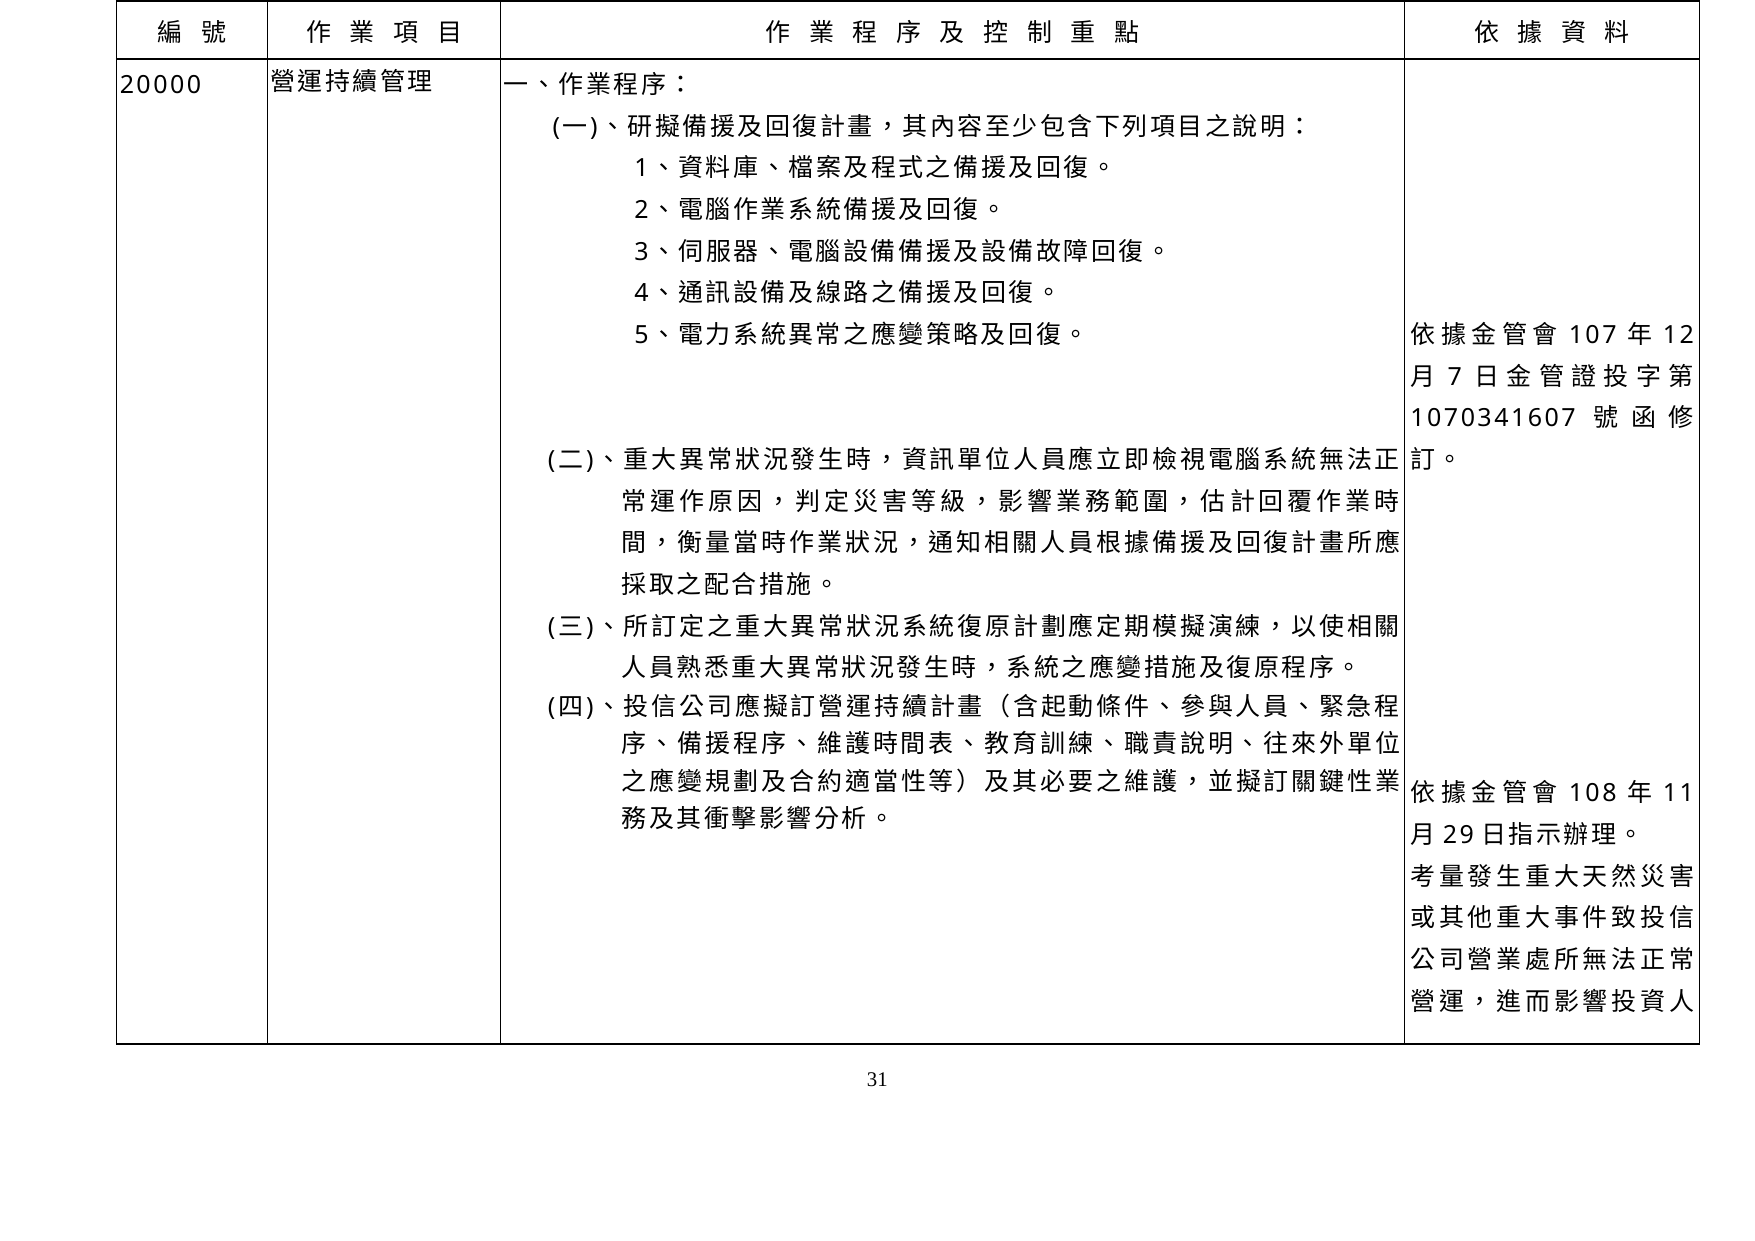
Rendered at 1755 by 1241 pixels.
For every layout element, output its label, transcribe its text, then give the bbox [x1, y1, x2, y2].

table_header 作 業 程 序 及 控 制 重 點 [501, 2, 1404, 58]
table_cell 20000 [117, 60, 267, 1043]
table_cell 一、作業程序： (一)、研擬備援及回復計畫，其內容至少包含下列項目之說明： 1、資料庫、檔案及程式之備援及回復。 2、電腦作業系統備援及回復。 3、伺服器、電腦設備備援及設備故障回復。 4、通訊設備及線路之備援及回復。 5、電力系統異常之應變策略及回復。 (二)、重大異常狀況發生時，資訊單位人員應立即檢視電腦系統無法正常運作原因，判定災害等級，影響業務範圍，估計回覆作業時間，衡量當時作業狀況，通知相關人員根據備援及回復計畫所應採取之配合措施。 (三)、所訂定之重大異常狀況系統復原計劃應定期模擬演練，以使相關人員熟悉重大異常狀況發生時，系統之應變措施及復原程序。 (四)、投信公司應擬訂營運持續計畫（含起動條件、參與人員、緊急程序、備援程序、維護時間表、教育訓練、職責說明、往來外單位之應變規劃及合約適當性等）及其必要之維護，並擬訂關鍵性業務及其衝擊影響分析。 [501, 60, 1404, 1043]
table_header 編 號 [117, 2, 267, 58]
table_cell 依據金管會107年12月7日金管證投字第1070341607號函修訂。 依據金管會108年11月29日指示辦理。 考量發生重大天然災害或其他重大事件致投信公司營業處所無法正常營運，進而影響投資人 [1405, 60, 1699, 1043]
table_header 依 據 資 料 [1405, 2, 1699, 58]
table_header 作 業 項 目 [268, 2, 500, 58]
table_cell 營運持續管理 [268, 60, 500, 1043]
